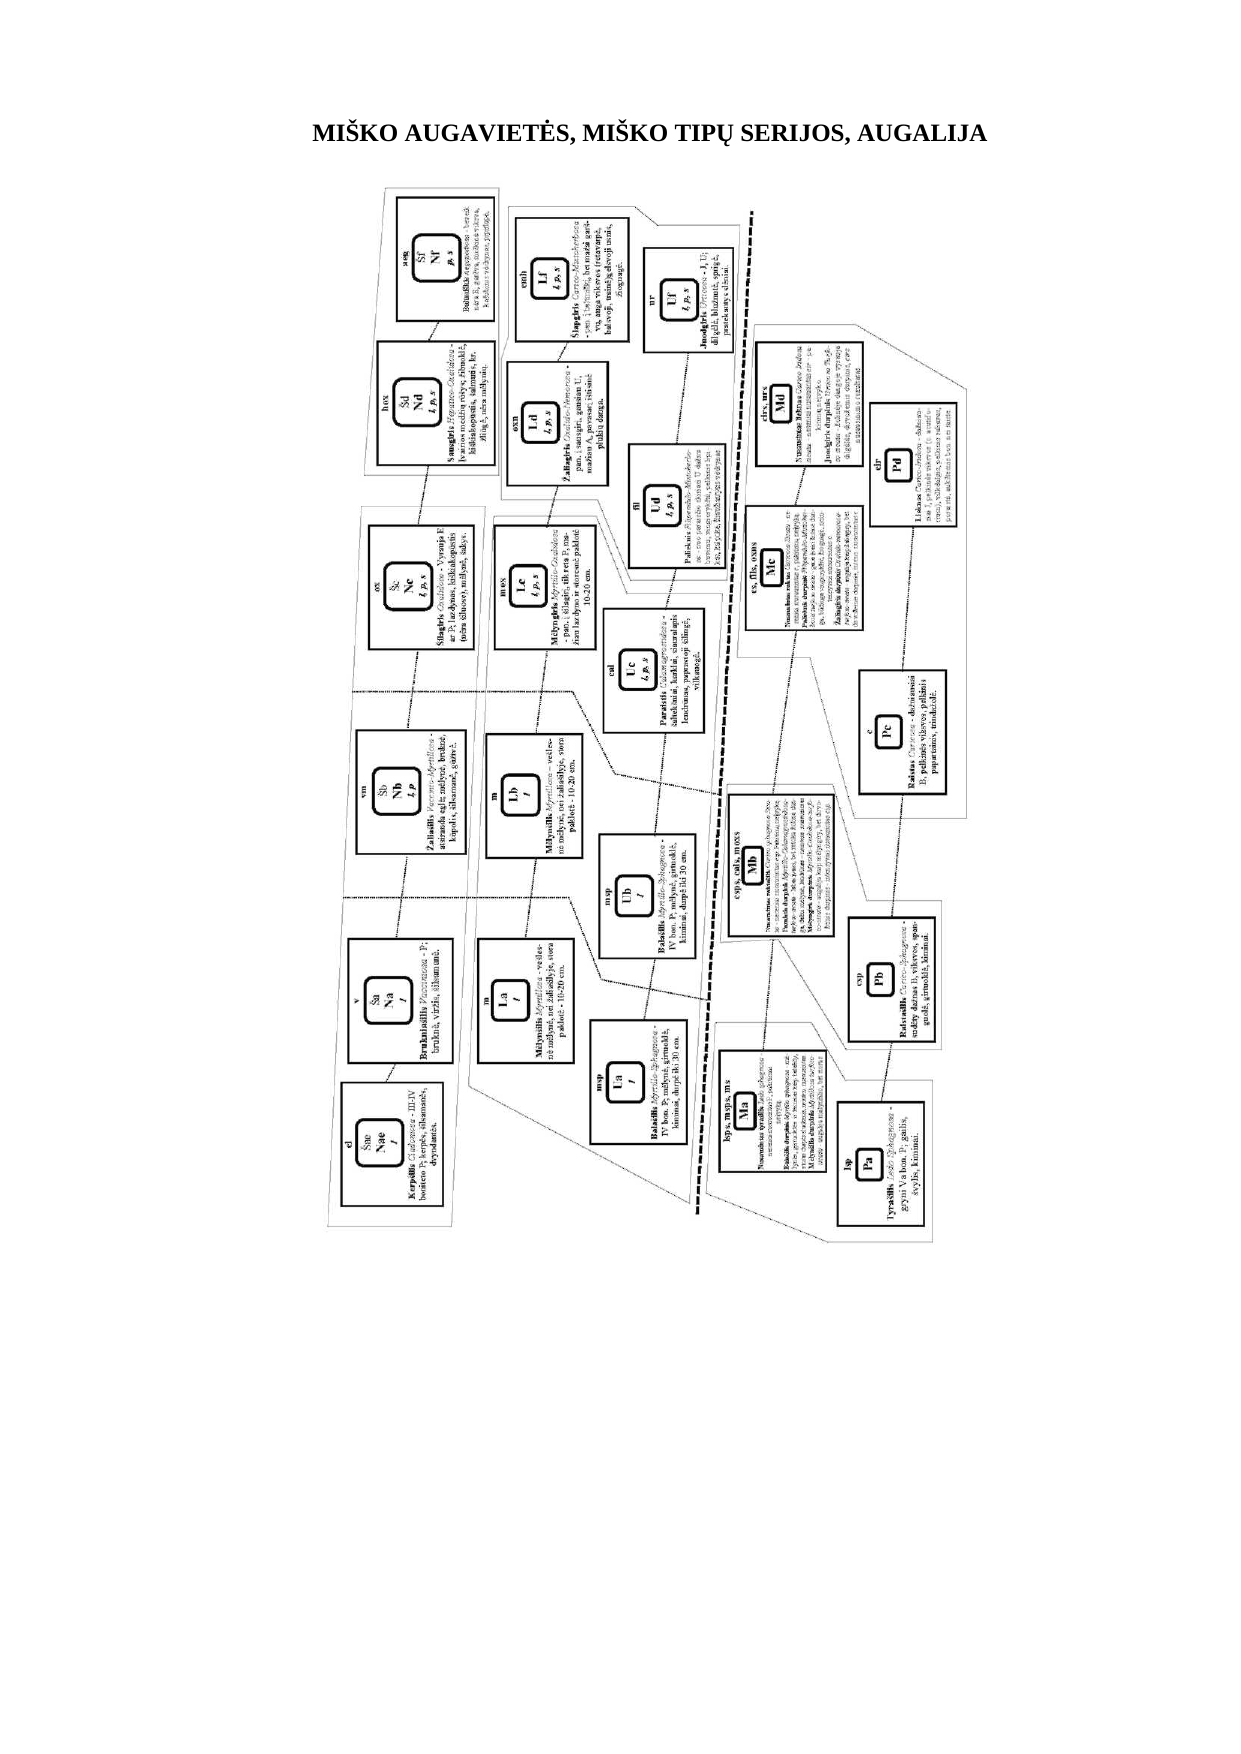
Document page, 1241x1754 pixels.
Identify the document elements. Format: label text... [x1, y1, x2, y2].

text MIŠKO AUGAVIETĖS, MIŠKO TIPŲ SERIJOS, AUGALIJA [177, 118, 1122, 147]
